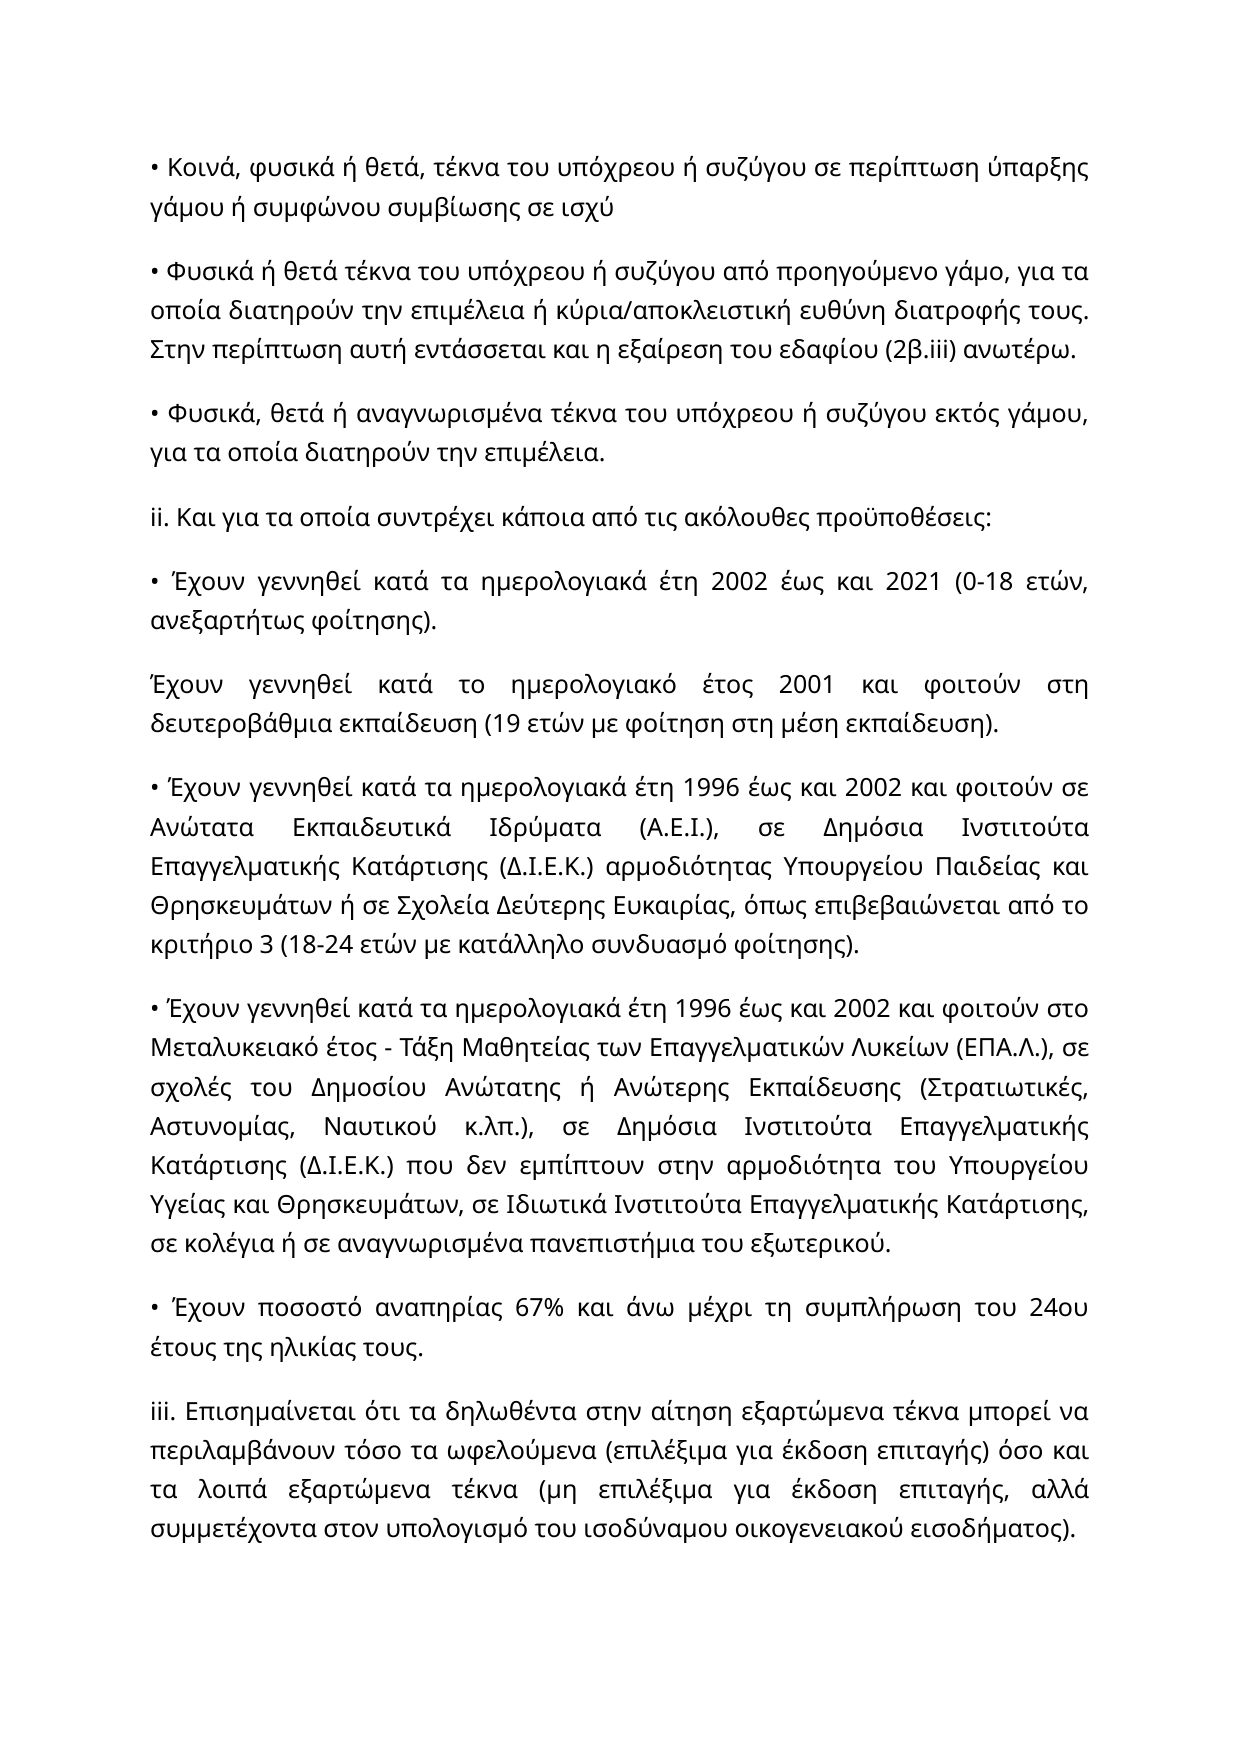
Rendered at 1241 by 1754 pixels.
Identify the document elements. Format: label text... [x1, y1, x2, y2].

text ii. Και για τα οποία συντρέχει κάποια από τις ακόλουθες προϋποθέσεις: [150, 499, 1090, 533]
text • Κοινά, φυσικά ή θετά, τέκνα του υπόχρεου ή συζύγου σε περίπτωση ύπαρξης γάμου ή συμφώνου συμβίωσης σε ισχύ [150, 150, 1090, 223]
text • Έχουν γεννηθεί κατά τα ημερολογιακά έτη 1996 έως και 2002 και φοιτούν σε Ανώτατα Εκπαιδευτικά Ιδρύματα (Α.Ε.Ι.), σε Δημόσια Ινστιτούτα Επαγγελματικής Κατάρτισης (Δ.Ι.Ε.Κ.) αρμοδιότητας Υπουργείου Παιδείας και Θρησκευμάτων ή σε Σχολεία Δεύτερης Ευκαιρίας, όπως επιβεβαιώνεται από το κριτήριο 3 (18-24 ετών με κατάλληλο συνδυασμό φοίτησης). [150, 770, 1090, 961]
text • Έχουν γεννηθεί κατά τα ημερολογιακά έτη 1996 έως και 2002 και φοιτούν στο Μεταλυκειακό έτος - Τάξη Μαθητείας των Επαγγελματικών Λυκείων (ΕΠΑ.Λ.), σε σχολές του Δημοσίου Ανώτατης ή Ανώτερης Εκπαίδευσης (Στρατιωτικές, Αστυνομίας, Ναυτικού κ.λπ.), σε Δημόσια Ινστιτούτα Επαγγελματικής Κατάρτισης (Δ.Ι.Ε.Κ.) που δεν εμπίπτουν στην αρμοδιότητα του Υπουργείου Υγείας και Θρησκευμάτων, σε Ιδιωτικά Ινστιτούτα Επαγγελματικής Κατάρτισης, σε κολέγια ή σε αναγνωρισμένα πανεπιστήμια του εξωτερικού. [150, 991, 1090, 1260]
text • Έχουν γεννηθεί κατά τα ημερολογιακά έτη 2002 έως και 2021 (0-18 ετών, ανεξαρτήτως φοίτησης). [150, 563, 1090, 637]
text • Φυσικά, θετά ή αναγνωρισμένα τέκνα του υπόχρεου ή συζύγου εκτός γάμου, για τα οποία διατηρούν την επιμέλεια. [150, 396, 1090, 469]
text Έχουν γεννηθεί κατά το ημερολογιακό έτος 2001 και φοιτούν στη δευτεροβάθμια εκπαίδευση (19 ετών με φοίτηση στη μέση εκπαίδευση). [150, 667, 1090, 740]
text iii. Επισημαίνεται ότι τα δηλωθέντα στην αίτηση εξαρτώμενα τέκνα μπορεί να περιλαμβάνουν τόσο τα ωφελούμενα (επιλέξιμα για έκδοση επιταγής) όσο και τα λοιπά εξαρτώμενα τέκνα (μη επιλέξιμα για έκδοση επιταγής, αλλά συμμετέχοντα στον υπολογισμό του ισοδύναμου οικογενειακού εισοδήματος). [150, 1393, 1090, 1545]
text • Έχουν ποσοστό αναπηρίας 67% και άνω μέχρι τη συμπλήρωση του 24ου έτους της ηλικίας τους. [150, 1290, 1090, 1363]
text • Φυσικά ή θετά τέκνα του υπόχρεου ή συζύγου από προηγούμενο γάμο, για τα οποία διατηρούν την επιμέλεια ή κύρια/αποκλειστική ευθύνη διατροφής τους. Στην περίπτωση αυτή εντάσσεται και η εξαίρεση του εδαφίου (2β.iii) ανωτέρω. [150, 253, 1090, 366]
